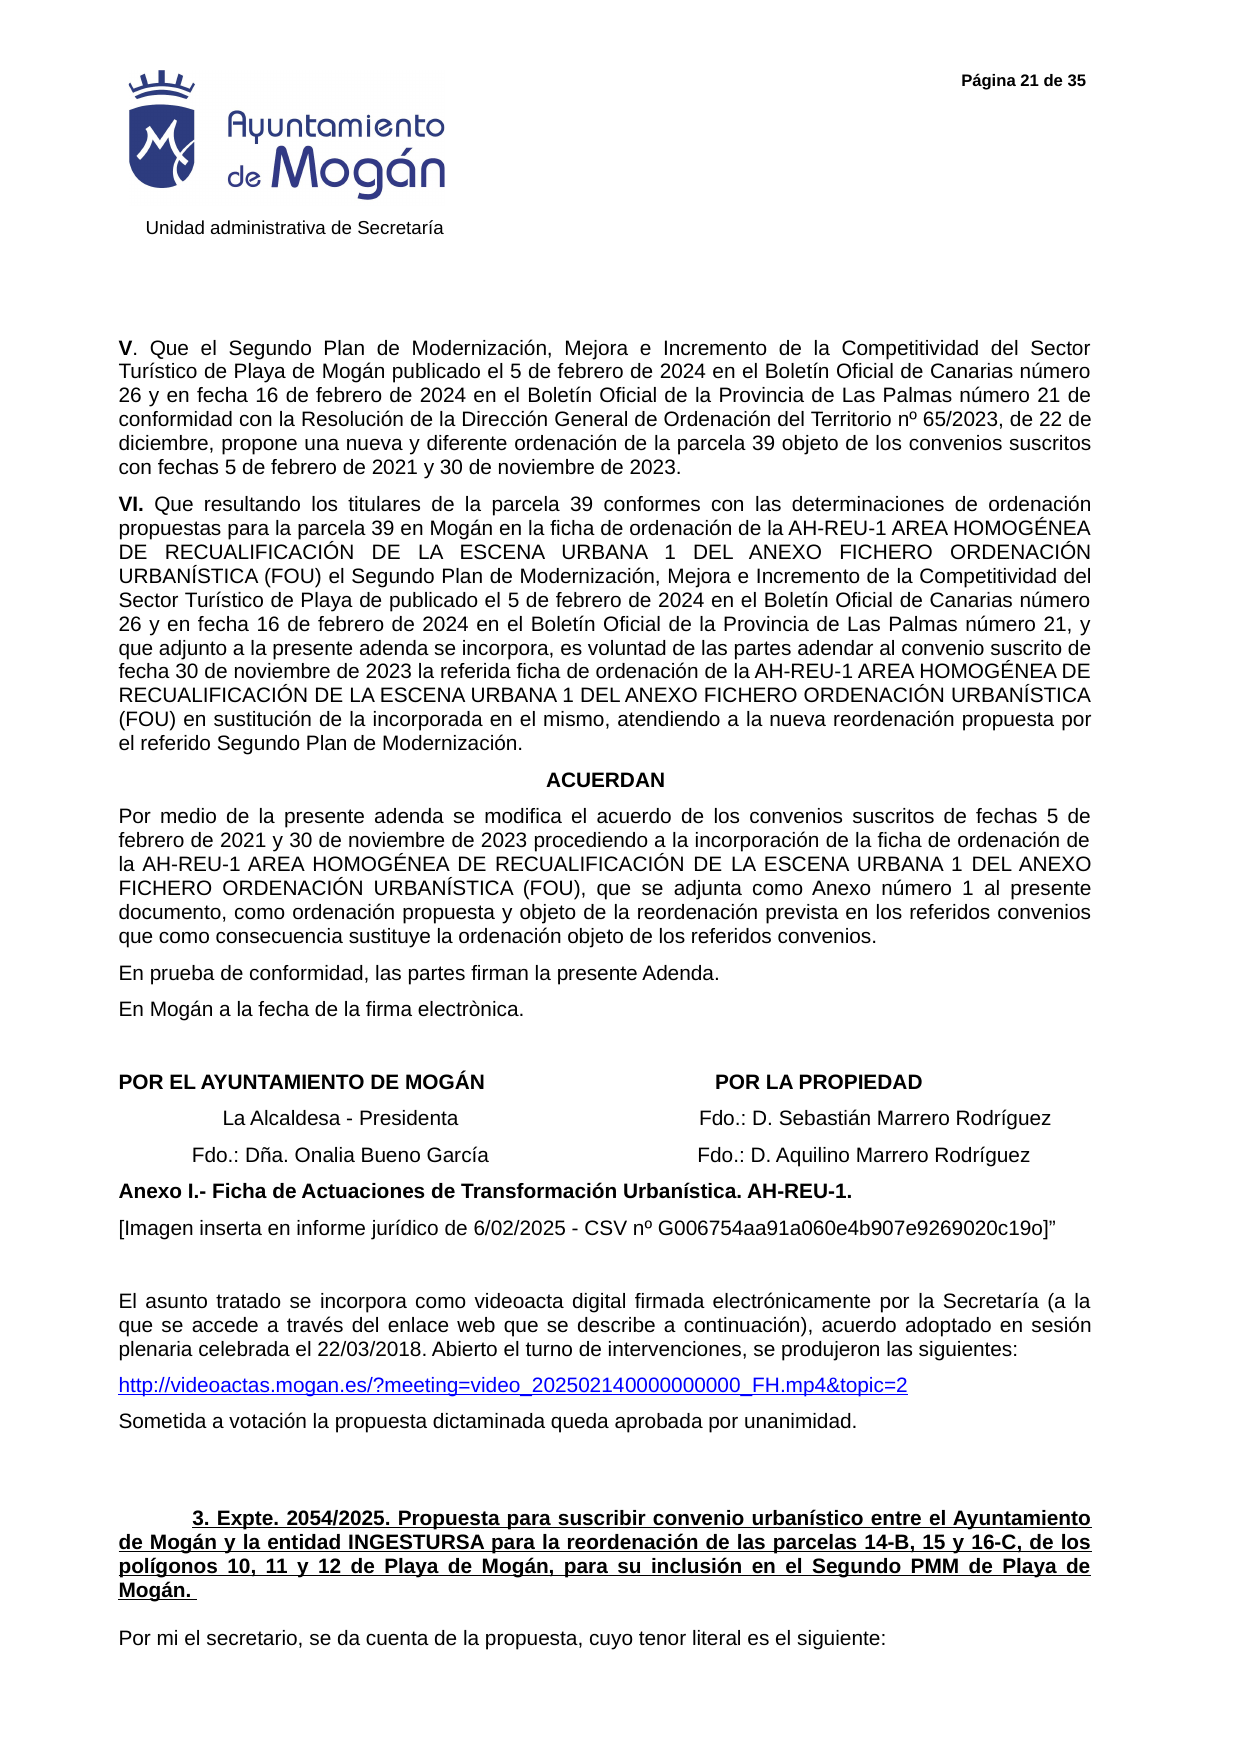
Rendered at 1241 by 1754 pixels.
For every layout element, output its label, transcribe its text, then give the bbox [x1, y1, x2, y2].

text POR EL AYUNTAMIENTO DE MOGÁN POR LA PROPIEDAD [118, 1070, 1092, 1094]
text La Alcaldesa - Presidenta Fdo.: D. Sebastián Marrero Rodríguez [118, 1106, 1092, 1130]
text http://videoactas.mogan.es/?meeting=video_202502140000000000_FH.mp4&topic=2 [118, 1373, 1092, 1397]
text Fdo.: Dña. Onalia Bueno García Fdo.: D. Aquilino Marrero Rodríguez [118, 1143, 1092, 1167]
text En Mogán a la fecha de la firma electrònica. [118, 997, 1092, 1021]
text Por medio de la presente adenda se modifica el acuerdo de los convenios suscritos de fechas 5 de febrero de 2021 y 30 de noviembre de 2023 procediendo a la incorporación de la ficha de ordenación de la AH-REU-1 AREA HOMOGÉNEA DE RECUALIFICACIÓN DE LA ESCENA URBANA 1 DEL ANEXO FICHERO ORDENACIÓN URBANÍSTICA (FOU), que se adjunta como Anexo número 1 al presente documento, como ordenación propuesta y objeto de la reordenación prevista en los referidos convenios que como consecuencia sustituye la ordenación objeto de los referidos convenios. [118, 804, 1092, 948]
text VI. Que resultando los titulares de la parcela 39 conformes con las determinaciones de ordenación propuestas para la parcela 39 en Mogán en la ficha de ordenación de la AH-REU-1 AREA HOMOGÉNEA DE RECUALIFICACIÓN DE LA ESCENA URBANA 1 DEL ANEXO FICHERO ORDENACIÓN URBANÍSTICA (FOU) el Segundo Plan de Modernización, Mejora e Incremento de la Competitividad del Sector Turístico de Playa de publicado el 5 de febrero de 2024 en el Boletín Oficial de Canarias número 26 y en fecha 16 de febrero de 2024 en el Boletín Oficial de la Provincia de Las Palmas número 21, y que adjunto a la presente adenda se incorpora, es voluntad de las partes adendar al convenio suscrito de fecha 30 de noviembre de 2023 la referida ficha de ordenación de la AH-REU-1 AREA HOMOGÉNEA DE RECUALIFICACIÓN DE LA ESCENA URBANA 1 DEL ANEXO FICHERO ORDENACIÓN URBANÍSTICA (FOU) en sustitución de la incorporada en el mismo, atendiendo a la nueva reordenación propuesta por el referido Segundo Plan de Modernización. [118, 492, 1092, 755]
picture [128, 70, 445, 206]
text polígonos 10, 11 y 12 de Playa de Mogán, para su inclusión en el Segundo PMM de Playa de Mogán. [118, 1552, 1092, 1602]
text Sometida a votación la propuesta dictaminada queda aprobada por unanimidad. [118, 1409, 1092, 1433]
text 3. Expte. 2054/2025. Propuesta para suscribir convenio urbanístico entre el Ayuntamiento de Mogán y la entidad INGESTURSA para la reordenación de las parcelas 14-B, 15 y 16-C, de los [118, 1506, 1092, 1551]
text Anexo I.- Ficha de Actuaciones de Transformación Urbanística. AH-REU-1. [118, 1179, 1092, 1203]
text [Imagen inserta en informe jurídico de 6/02/2025 - CSV nº G006754aa91a060e4b907e9269020c19o]” [118, 1216, 1092, 1239]
text En prueba de conformidad, las partes firman la presente Adenda. [118, 960, 1092, 984]
text Por mi el secretario, se da cuenta de la propuesta, cuyo tenor literal es el siguiente: [118, 1626, 1092, 1650]
text El asunto tratado se incorpora como videoacta digital firmada electrónicamente por la Secretaría (a la que se accede a través del enlace web que se describe a continuación), acuerdo adoptado en sesión plenaria celebrada el 22/03/2018. Abierto el turno de intervenciones, se produjeron las siguientes: [118, 1288, 1092, 1360]
text ACUERDAN [118, 768, 1092, 792]
text V. Que el Segundo Plan de Modernización, Mejora e Incremento de la Competitividad del Sector Turístico de Playa de Mogán publicado el 5 de febrero de 2024 en el Boletín Oficial de Canarias número 26 y en fecha 16 de febrero de 2024 en el Boletín Oficial de la Provincia de Las Palmas número 21 de conformidad con la Resolución de la Dirección General de Ordenación del Territorio nº 65/2023, de 22 de diciembre, propone una nueva y diferente ordenación de la parcela 39 objeto de los convenios suscritos con fechas 5 de febrero de 2021 y 30 de noviembre de 2023. [118, 335, 1092, 479]
